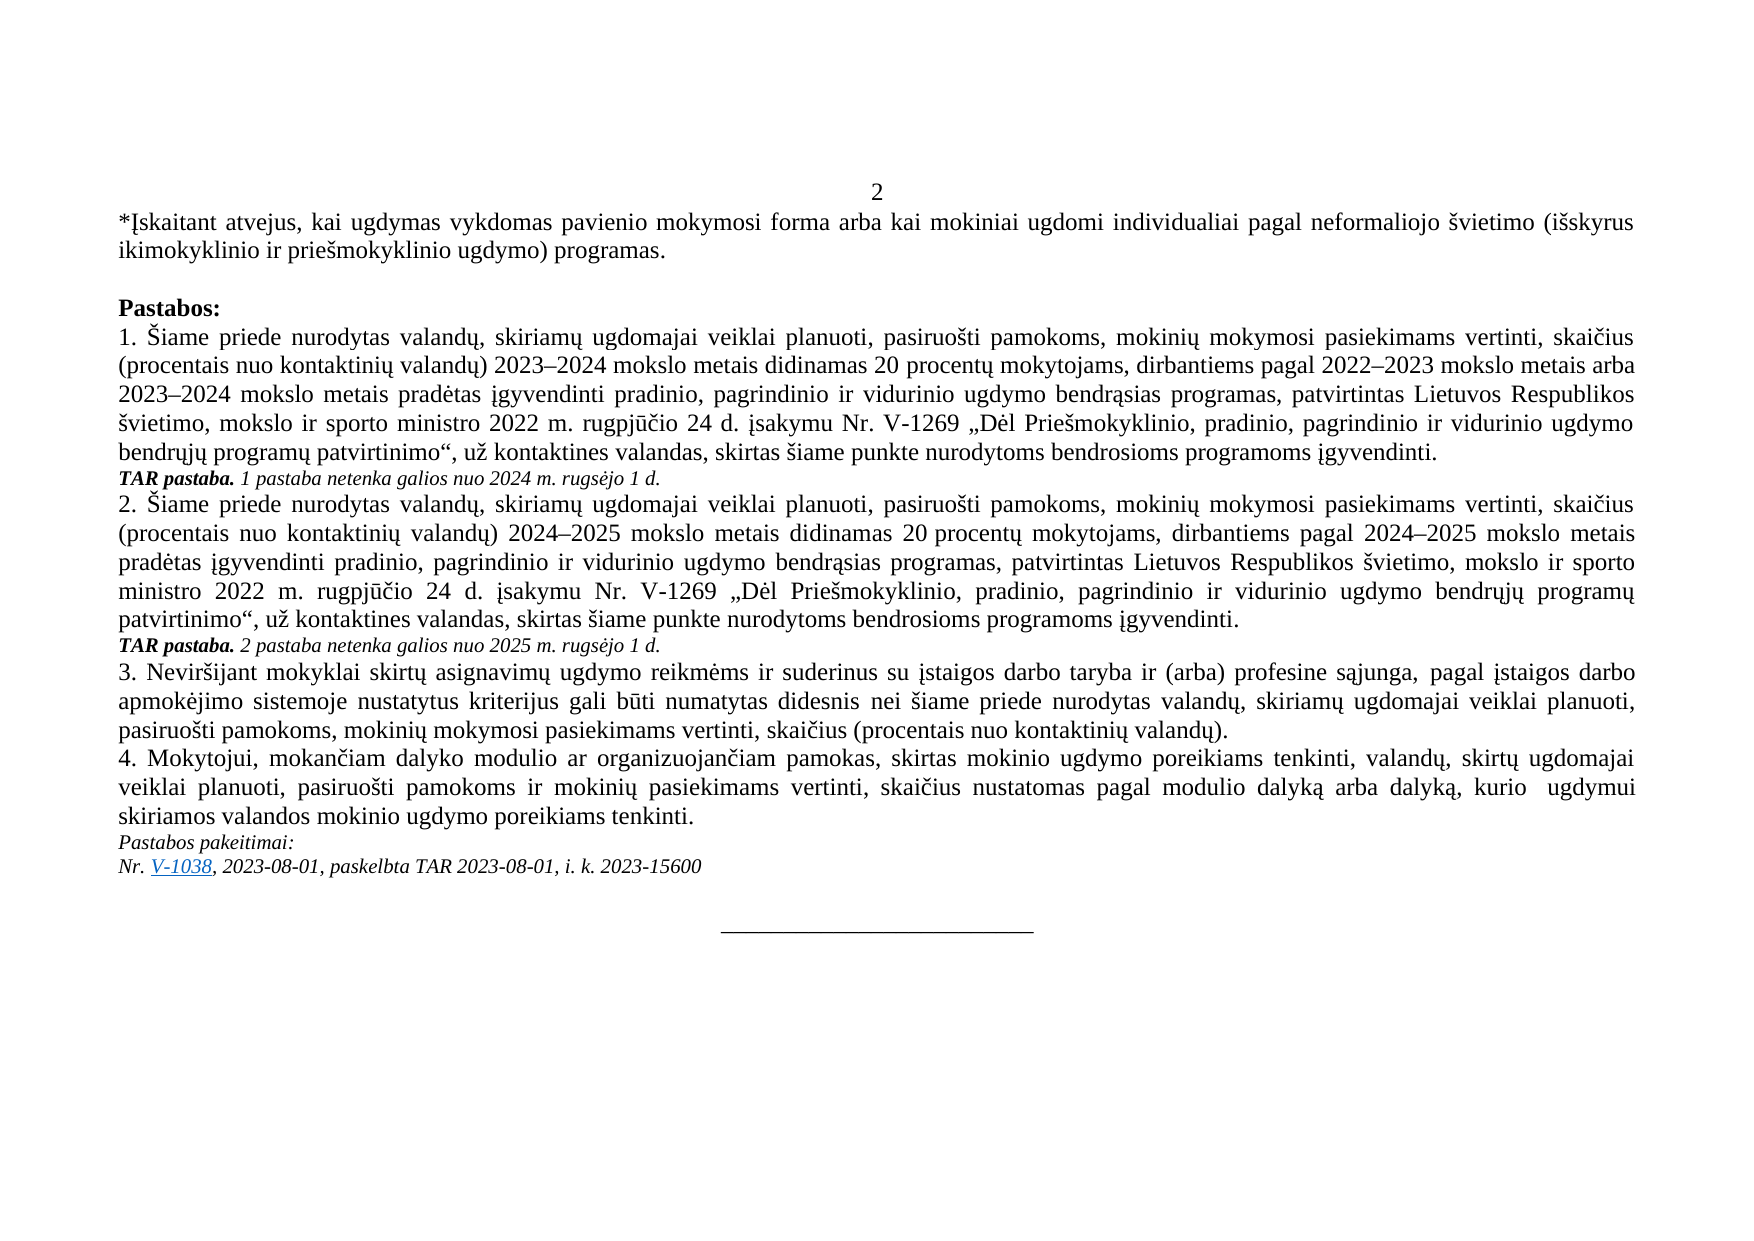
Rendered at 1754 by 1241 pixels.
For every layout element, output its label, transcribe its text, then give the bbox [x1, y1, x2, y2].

text *Įskaitant atvejus, kai ugdymas vykdomas pavienio mokymosi forma arba kai mokiniai ugdomi individualiai pagal neformaliojo švietimo (išskyrus ikimokyklinio ir priešmokyklinio ugdymo) programas. [118, 207, 1636, 264]
text 1. Šiame priede nurodytas valandų, skiriamų ugdomajai veiklai planuoti, pasiruošti pamokoms, mokinių mokymosi pasiekimams vertinti, skaičius (procentais nuo kontaktinių valandų) 2023–2024 mokslo metais didinamas 20 procentų mokytojams, dirbantiems pagal 2022–2023 mokslo metais arba 2023–2024 mokslo metais pradėtas įgyvendinti pradinio, pagrindinio ir vidurinio ugdymo bendrąsias programas, patvirtintas Lietuvos Respublikos švietimo, mokslo ir sporto ministro 2022 m. rugpjūčio 24 d. įsakymu Nr. V-1269 „Dėl Priešmokyklinio, pradinio, pagrindinio ir vidurinio ugdymo bendrųjų programų patvirtinimo“, už kontaktines valandas, skirtas šiame punkte nurodytoms bendrosioms programoms įgyvendinti. [118, 322, 1636, 465]
text Pastabos pakeitimai: [118, 830, 1636, 854]
text Nr. V-1038, 2023-08-01, paskelbta TAR 2023-08-01, i. k. 2023-15600 [118, 854, 1636, 878]
text TAR pastaba. 2 pastaba netenka galios nuo 2025 m. rugsėjo 1 d. [118, 633, 1636, 657]
text 2. Šiame priede nurodytas valandų, skiriamų ugdomajai veiklai planuoti, pasiruošti pamokoms, mokinių mokymosi pasiekimams vertinti, skaičius (procentais nuo kontaktinių valandų) 2024–2025 mokslo metais didinamas 20 procentų mokytojams, dirbantiems pagal 2024–2025 mokslo metais pradėtas įgyvendinti pradinio, pagrindinio ir vidurinio ugdymo bendrąsias programas, patvirtintas Lietuvos Respublikos švietimo, mokslo ir sporto ministro 2022 m. rugpjūčio 24 d. įsakymu Nr. V-1269 „Dėl Priešmokyklinio, pradinio, pagrindinio ir vidurinio ugdymo bendrųjų programų patvirtinimo“, už kontaktines valandas, skirtas šiame punkte nurodytoms bendrosioms programoms įgyvendinti. [118, 489, 1636, 633]
text _________________________ [118, 907, 1636, 935]
text 4. Mokytojui, mokančiam dalyko modulio ar organizuojančiam pamokas, skirtas mokinio ugdymo poreikiams tenkinti, valandų, skirtų ugdomajai veiklai planuoti, pasiruošti pamokoms ir mokinių pasiekimams vertinti, skaičius nustatomas pagal modulio dalyką arba dalyką, kurio ugdymui skiriamos valandos mokinio ugdymo poreikiams tenkinti. [118, 743, 1636, 830]
text 3. Neviršijant mokyklai skirtų asignavimų ugdymo reikmėms ir suderinus su įstaigos darbo taryba ir (arba) profesine sąjunga, pagal įstaigos darbo apmokėjimo sistemoje nustatytus kriterijus gali būti numatytas didesnis nei šiame priede nurodytas valandų, skiriamų ugdomajai veiklai planuoti, pasiruošti pamokoms, mokinių mokymosi pasiekimams vertinti, skaičius (procentais nuo kontaktinių valandų). [118, 657, 1636, 743]
text TAR pastaba. 1 pastaba netenka galios nuo 2024 m. rugsėjo 1 d. [118, 465, 1636, 489]
text Pastabos: [118, 293, 1636, 322]
